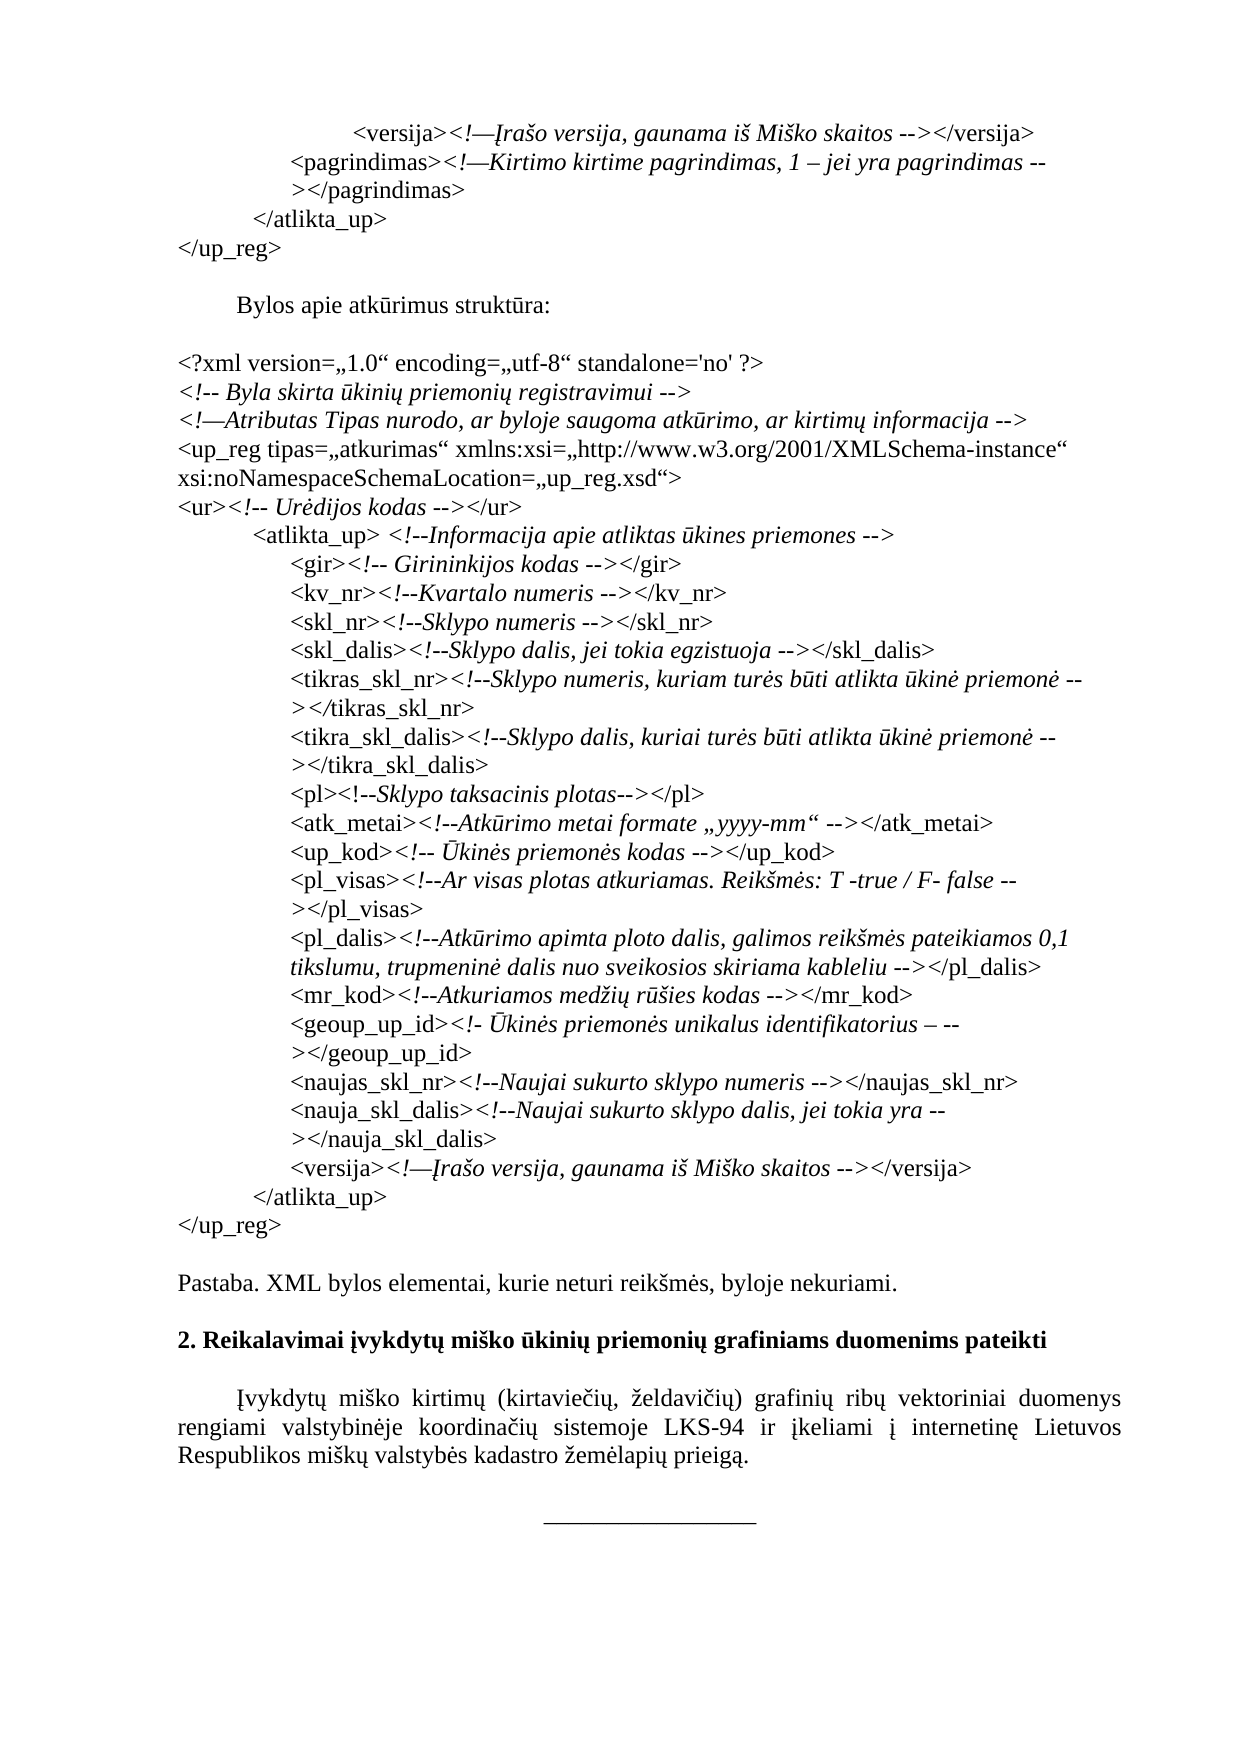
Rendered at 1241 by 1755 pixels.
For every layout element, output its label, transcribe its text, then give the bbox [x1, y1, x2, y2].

text <!—Atributas Tipas nurodo, ar byloje saugoma atkūrimo, ar kirtimų informacija --> [177, 406, 1122, 434]
text <kv_nr><!--Kvartalo numeris --></kv_nr> [290, 578, 1122, 607]
text <pl><!--Sklypo taksacinis plotas--></pl> [290, 779, 1122, 808]
text <versija><!—Įrašo versija, gaunama iš Miško skaitos --></versija> [352, 118, 1122, 147]
text <up_kod><!-- Ūkinės priemonės kodas --></up_kod> [290, 837, 1122, 866]
text <versija><!—Įrašo versija, gaunama iš Miško skaitos --></versija> [290, 1153, 1122, 1182]
text <atlikta_up> <!--Informacija apie atliktas ūkines priemones --> [252, 521, 1122, 549]
text <pl_dalis><!--Atkūrimo apimta ploto dalis, galimos reikšmės pateikiamos 0,1 tikslumu, trupmeninė dalis nuo sveikosios skiriama kableliu --></pl_dalis> [290, 923, 1122, 981]
text <tikras_skl_nr><!--Sklypo numeris, kuriam turės būti atlikta ūkinė priemonė --></tikras_skl_nr> [290, 664, 1122, 722]
text <up_reg tipas=„atkurimas“ xmlns:xsi=„http://www.w3.org/2001/XMLSchema-instance“ xsi:noNamespaceSchemaLocation=„up_reg.xsd“> [177, 434, 1122, 492]
text </atlikta_up> [252, 204, 1122, 233]
text <atk_metai><!--Atkūrimo metai formate „yyyy-mm“ --></atk_metai> [290, 808, 1122, 837]
text <gir><!-- Girininkijos kodas --></gir> [290, 549, 1122, 578]
text <skl_nr><!--Sklypo numeris --></skl_nr> [290, 607, 1122, 636]
text </up_reg> [177, 233, 1122, 262]
text </atlikta_up> [252, 1182, 1122, 1211]
text <pagrindimas><!—Kirtimo kirtime pagrindimas, 1 – jei yra pagrindimas --></pagrindimas> [290, 147, 1122, 204]
text <nauja_skl_dalis><!--Naujai sukurto sklypo dalis, jei tokia yra --></nauja_skl_dalis> [290, 1096, 1122, 1153]
text Įvykdytų miško kirtimų (kirtaviečių, želdavičių) grafinių ribų vektoriniai duomenys rengiami valstybinėje koordinačių sistemoje LKS-94 ir įkeliami į internetinę Lietuvos Respublikos miškų valstybės kadastro žemėlapių prieigą. [177, 1383, 1122, 1469]
text 2. Reikalavimai įvykdytų miško ūkinių priemonių grafiniams duomenims pateikti [177, 1326, 1122, 1354]
text <!-- Byla skirta ūkinių priemonių registravimui --> [177, 377, 1122, 406]
text <pl_visas><!--Ar visas plotas atkuriamas. Reikšmės: T -true / F- false --></pl_visas> [290, 866, 1122, 923]
text <naujas_skl_nr><!--Naujai sukurto sklypo numeris --></naujas_skl_nr> [290, 1067, 1122, 1096]
text <geoup_up_id><!- Ūkinės priemonės unikalus identifikatorius – --></geoup_up_id> [290, 1009, 1122, 1067]
text Bylos apie atkūrimus struktūra: [177, 291, 1122, 319]
text <?xml version=„1.0“ encoding=„utf-8“ standalone='no' ?> [177, 348, 1122, 377]
text <mr_kod><!--Atkuriamos medžių rūšies kodas --></mr_kod> [290, 981, 1122, 1009]
text <tikra_skl_dalis><!--Sklypo dalis, kuriai turės būti atlikta ūkinė priemonė --></tikra_skl_dalis> [290, 722, 1122, 779]
text Pastaba. XML bylos elementai, kurie neturi reikšmės, byloje nekuriami. [177, 1268, 1122, 1297]
text <skl_dalis><!--Sklypo dalis, jei tokia egzistuoja --></skl_dalis> [290, 636, 1122, 664]
text <ur><!-- Urėdijos kodas --></ur> [177, 492, 1122, 521]
text </up_reg> [177, 1211, 1122, 1239]
text _________________ [177, 1498, 1122, 1527]
